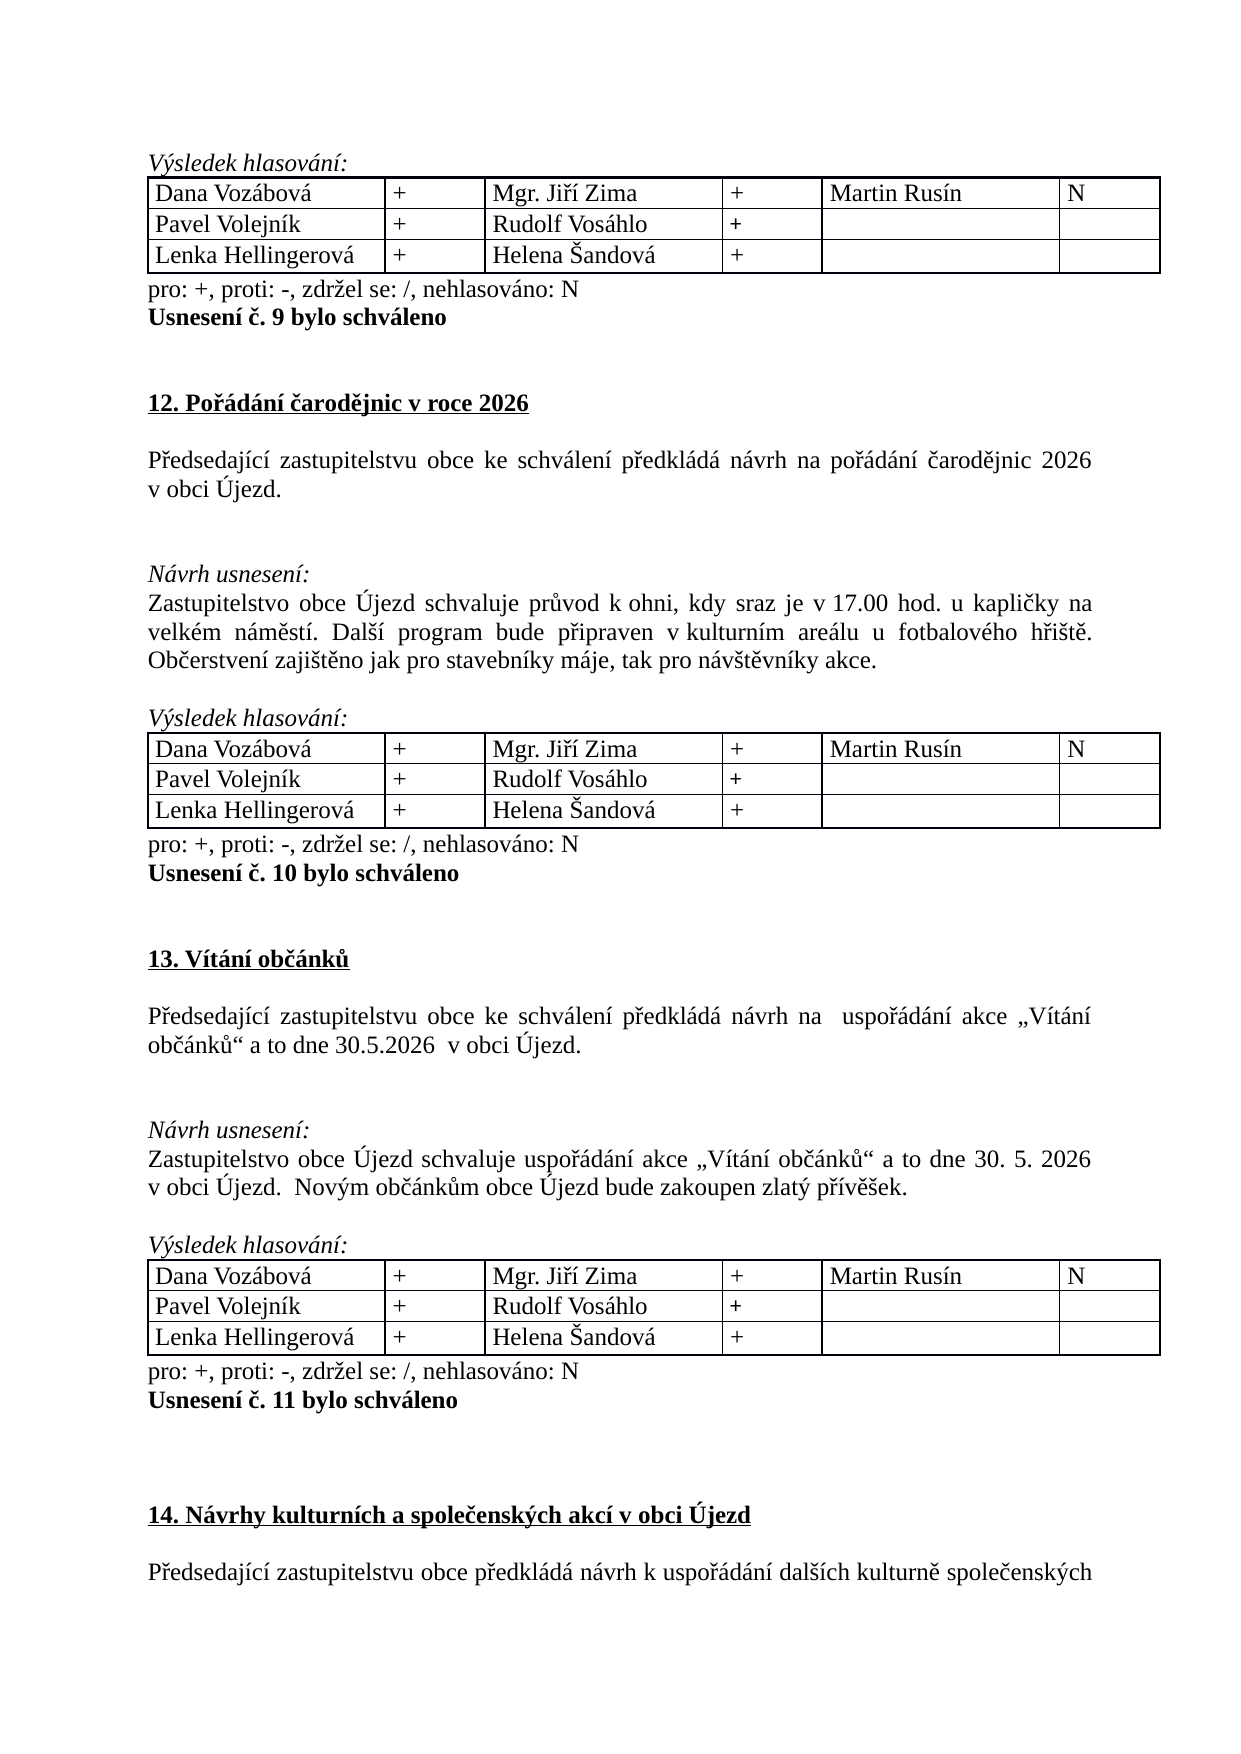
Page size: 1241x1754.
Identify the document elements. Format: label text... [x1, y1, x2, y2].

table_header Dana Vozábová [149, 1261, 384, 1290]
table_cell [823, 209, 1059, 239]
table_cell [823, 795, 1059, 827]
table_cell Rudolf Vosáhlo [486, 1291, 722, 1321]
table_cell Helena Šandová [486, 1322, 722, 1354]
text pro: +, proti: -, zdržel se: /, nehlasováno: N [148, 274, 1093, 302]
text Výsledek hlasování: [148, 148, 1093, 176]
table_header Martin Rusín [823, 734, 1059, 763]
table_cell Helena Šandová [486, 240, 722, 272]
table_cell + [723, 1322, 821, 1354]
table_cell Pavel Volejník [149, 1291, 384, 1321]
table_cell [823, 764, 1059, 794]
text 14. Návrhy kulturních a společenských akcí v obci Újezd [148, 1500, 1093, 1529]
table_cell Lenka Hellingerová [149, 1322, 384, 1354]
table_cell + [386, 795, 484, 827]
table_header Mgr. Jiří Zima [486, 1261, 722, 1290]
table_cell [1060, 795, 1159, 827]
table_cell + [723, 209, 821, 239]
text Výsledek hlasování: [148, 703, 1093, 732]
text 12. Pořádání čarodějnic v roce 2026 [148, 388, 1093, 417]
table_header N [1060, 1261, 1159, 1290]
text 13. Vítání občánků [148, 944, 1093, 973]
text Usnesení č. 9 bylo schváleno [148, 302, 1093, 331]
text Zastupitelstvo obce Újezd schvaluje průvod k ohni, kdy sraz je v 17.00 hod. u kapličky na velkém náměstí. Další program bude připraven v kulturním areálu u fotbalového hřiště. Občerstvení zajištěno jak pro stavebníky máje, tak pro návštěvníky akce. [148, 588, 1093, 674]
table_header + [723, 179, 821, 208]
table_header Mgr. Jiří Zima [486, 734, 722, 763]
text Usnesení č. 10 bylo schváleno [148, 858, 1093, 886]
table_cell [823, 240, 1059, 272]
table_cell Lenka Hellingerová [149, 795, 384, 827]
table_cell + [723, 764, 821, 794]
table_header + [723, 734, 821, 763]
text Návrh usnesení: [148, 1115, 1093, 1144]
table_header N [1060, 734, 1159, 763]
text Předsedající zastupitelstvu obce ke schválení předkládá návrh na pořádání čarodějnic 2026 v obci Újezd. [148, 446, 1093, 503]
text Výsledek hlasování: [148, 1230, 1093, 1259]
table_header N [1060, 179, 1159, 208]
table_cell [1060, 240, 1159, 272]
text Předsedající zastupitelstvu obce ke schválení předkládá návrh na uspořádání akce „Vítání občánků“ a to dne 30.5.2026 v obci Újezd. [148, 1001, 1093, 1059]
table_cell [1060, 1291, 1159, 1321]
table_cell + [723, 240, 821, 272]
text Zastupitelstvo obce Újezd schvaluje uspořádání akce „Vítání občánků“ a to dne 30. 5. 2026 v obci Újezd. Novým občánkům obce Újezd bude zakoupen zlatý přívěšek. [148, 1144, 1093, 1201]
table_header + [386, 1261, 484, 1290]
table_cell Helena Šandová [486, 795, 722, 827]
table_header Martin Rusín [823, 1261, 1059, 1290]
table_cell + [386, 764, 484, 794]
table_header Dana Vozábová [149, 734, 384, 763]
text pro: +, proti: -, zdržel se: /, nehlasováno: N [148, 829, 1093, 858]
text Návrh usnesení: [148, 559, 1093, 588]
table_cell + [386, 1322, 484, 1354]
text pro: +, proti: -, zdržel se: /, nehlasováno: N [148, 1356, 1093, 1385]
table_cell + [386, 209, 484, 239]
table_header + [723, 1261, 821, 1290]
table_header + [386, 179, 484, 208]
table_cell [1060, 764, 1159, 794]
table_cell Pavel Volejník [149, 209, 384, 239]
text Usnesení č. 11 bylo schváleno [148, 1385, 1093, 1414]
table_header Dana Vozábová [149, 179, 384, 208]
table_cell [823, 1322, 1059, 1354]
table_cell Lenka Hellingerová [149, 240, 384, 272]
table_cell + [386, 240, 484, 272]
table_cell [1060, 1322, 1159, 1354]
table_cell + [386, 1291, 484, 1321]
table_cell Rudolf Vosáhlo [486, 764, 722, 794]
table_header Mgr. Jiří Zima [486, 179, 722, 208]
table_header Martin Rusín [823, 179, 1059, 208]
text Předsedající zastupitelstvu obce předkládá návrh k uspořádání dalších kulturně společenských [148, 1557, 1093, 1586]
table_cell [823, 1291, 1059, 1321]
table_cell Rudolf Vosáhlo [486, 209, 722, 239]
table_cell + [723, 1291, 821, 1321]
table_cell + [723, 795, 821, 827]
table_cell [1060, 209, 1159, 239]
table_cell Pavel Volejník [149, 764, 384, 794]
table_header + [386, 734, 484, 763]
